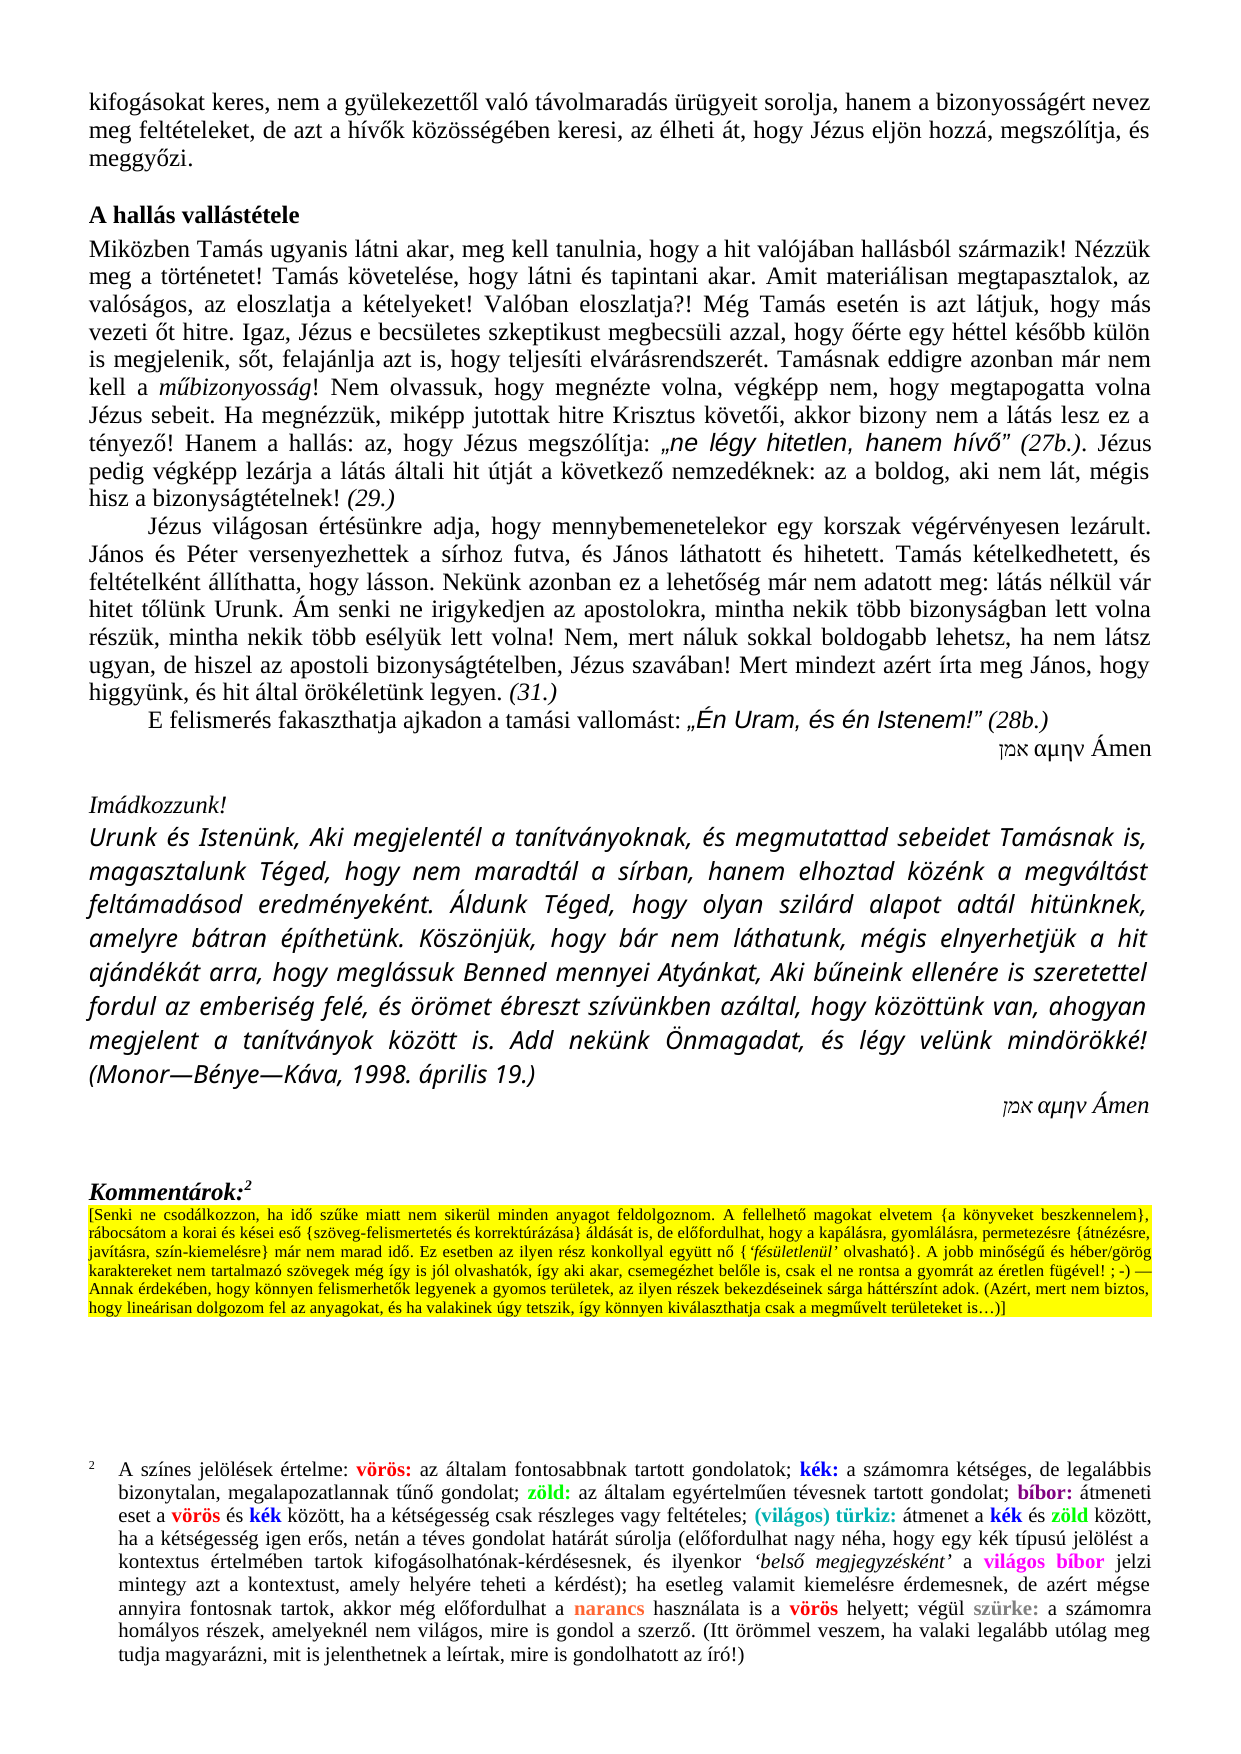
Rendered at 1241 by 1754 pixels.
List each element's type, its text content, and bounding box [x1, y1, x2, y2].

text E felismerés fakaszthatja ajkadon a tamási vallomást: „Én Uram, és én Istenem!” (28b.) [88, 706, 1152, 734]
text Kommentárok: [88, 1178, 1152, 1205]
text Miközben Tamás ugyanis látni akar, meg kell tanulnia, hogy a hit valójában hallásból származik! Nézzük meg a történetet! Tamás követelése, hogy látni és tapintani akar. Amit materiálisan megtapasztalok, az valóságos, az eloszlatja a kételyeket! Valóban eloszlatja?! Még Tamás esetén is azt látjuk, hogy más vezeti őt hitre. Igaz, Jézus e becsületes szkeptikust megbecsüli azzal, hogy őérte egy héttel később külön is megjelenik, sőt, felajánlja azt is, hogy teljesíti elvárásrendszerét. Tamásnak eddigre azonban már nem kell a műbizonyosság! Nem olvassuk, hogy megnézte volna, végképp nem, hogy megtapogatta volna Jézus sebeit. Ha megnézzük, miképp jutottak hitre Krisztus követői, akkor bizony nem a látás lesz ez a tényező! Hanem a hallás: az, hogy Jézus megszólítja: „ne légy hitetlen, hanem hívő” (27b.). Jézus pedig végképp lezárja a látás általi hit útját a következő nemzedéknek: az a boldog, aki nem lát, mégis hisz a bizonyságtételnek! (29.) [88, 235, 1152, 512]
text אמן αμην Ámen [88, 734, 1152, 762]
text kifogásokat keres, nem a gyülekezettől való távolmaradás ürügyeit sorolja, hanem a bizonyosságért nevez meg feltételeket, de azt a hívők közösségében keresi, az élheti át, hogy Jézus eljön hozzá, megszólítja, és meggyőzi. [88, 88, 1152, 172]
text [Senki ne csodálkozzon, ha idő szűke miatt nem sikerül minden anyagot feldolgoznom. A fellelhető magokat elvetem {a könyveket beszkennelem}, rábocsátom a korai és kései eső {szöveg-felismertetés és korrektúrázása} áldását is, de előfordulhat, hogy a kapálásra, gyomlálásra, permetezésre {átnézésre, javításra, szín-kiemelésre} már nem marad idő. Ez esetben az ilyen rész konkollyal együtt nő {‘fésületlenül’ olvasható}. A jobb minőségű és héber/görög karaktereket nem tartalmazó szövegek még így is jól olvashatók, így aki akar, csemegézhet belőle is, csak el ne rontsa a gyomrát az éretlen fügével! ;‑) ― Annak érdekében, hogy könnyen felismerhetők legyenek a gyomos területek, az ilyen részek bekezdéseinek sárga háttérszínt adok. (Azért, mert nem biztos, hogy lineárisan dolgozom fel az anyagokat, és ha valakinek úgy tetszik, így könnyen kiválaszthatja csak a megművelt területeket is…)] [88, 1205, 1152, 1317]
text A színes jelölések értelme: vörös: az általam fontosabbnak tartott gondolatok; kék: a számomra kétséges, de legalábbis bizonytalan, megalapozatlannak tűnő gondolat; zöld: az általam egyértelműen tévesnek tartott gondolat; bíbor: átmeneti eset a vörös és kék között, ha a kétségesség csak részleges vagy feltételes; (világos) türkiz: átmenet a kék és zöld között, ha a kétségesség igen erős, netán a téves gondolat határát súrolja (előfordulhat nagy néha, hogy egy kék típusú jelölést a kontextus értelmében tartok kifogásolhatónak-kérdésesnek, és ilyenkor ‘belső megjegyzésként’ a világos bíbor jelzi mintegy azt a kontextust, amely helyére teheti a kérdést); ha esetleg valamit kiemelésre érdemesnek, de azért mégse annyira fontosnak tartok, akkor még előfordulhat a narancs használata is a vörös helyett; végül szürke: a számomra homályos részek, amelyeknél nem világos, mire is gondol a szerző. (Itt örömmel veszem, ha valaki legalább utólag meg tudja magyarázni, mit is jelenthetnek a leírtak, mire is gondolhatott az író!) [88, 1458, 1152, 1665]
text Urunk és Istenünk, Aki megjelentél a tanítványoknak, és megmutattad sebeidet Tamásnak is, magasztalunk Téged, hogy nem maradtál a sírban, hanem elhoztad közénk a megváltást feltámadásod eredményeként. Áldunk Téged, hogy olyan szilárd alapot adtál hitünknek, amelyre bátran építhetünk. Köszönjük, hogy bár nem láthatunk, mégis elnyerhetjük a hit ajándékát arra, hogy meglássuk Benned mennyei Atyánkat, Aki bűneink ellenére is szeretettel fordul az emberiség felé, és örömet ébreszt szívünkben azáltal, hogy közöttünk van, ahogyan megjelent a tanítványok között is. Add nekünk Önmagadat, és légy velünk mindörökké! (Monor―Bénye―Káva, 1998. április 19.) [88, 819, 1152, 1091]
text Imádkozzunk! [88, 792, 1152, 819]
subtitle A hallás vallástétele [88, 201, 1152, 229]
text Jézus világosan értésünkre adja, hogy mennybemenetelekor egy korszak végérvényesen lezárult. János és Péter versenyezhettek a sírhoz futva, és János láthatott és hihetett. Tamás kételkedhetett, és feltételként állíthatta, hogy lásson. Nekünk azonban ez a lehetőség már nem adatott meg: látás nélkül vár hitet tőlünk Urunk. Ám senki ne irigykedjen az apostolokra, mintha nekik több bizonyságban lett volna részük, mintha nekik több esélyük lett volna! Nem, mert náluk sokkal boldogabb lehetsz, ha nem látsz ugyan, de hiszel az apostoli bizonyságtételben, Jézus szavában! Mert mindezt azért írta meg János, hogy higgyünk, és hit által örökéletünk legyen. (31.) [88, 512, 1152, 706]
text אמן αμην Ámen [88, 1091, 1152, 1119]
